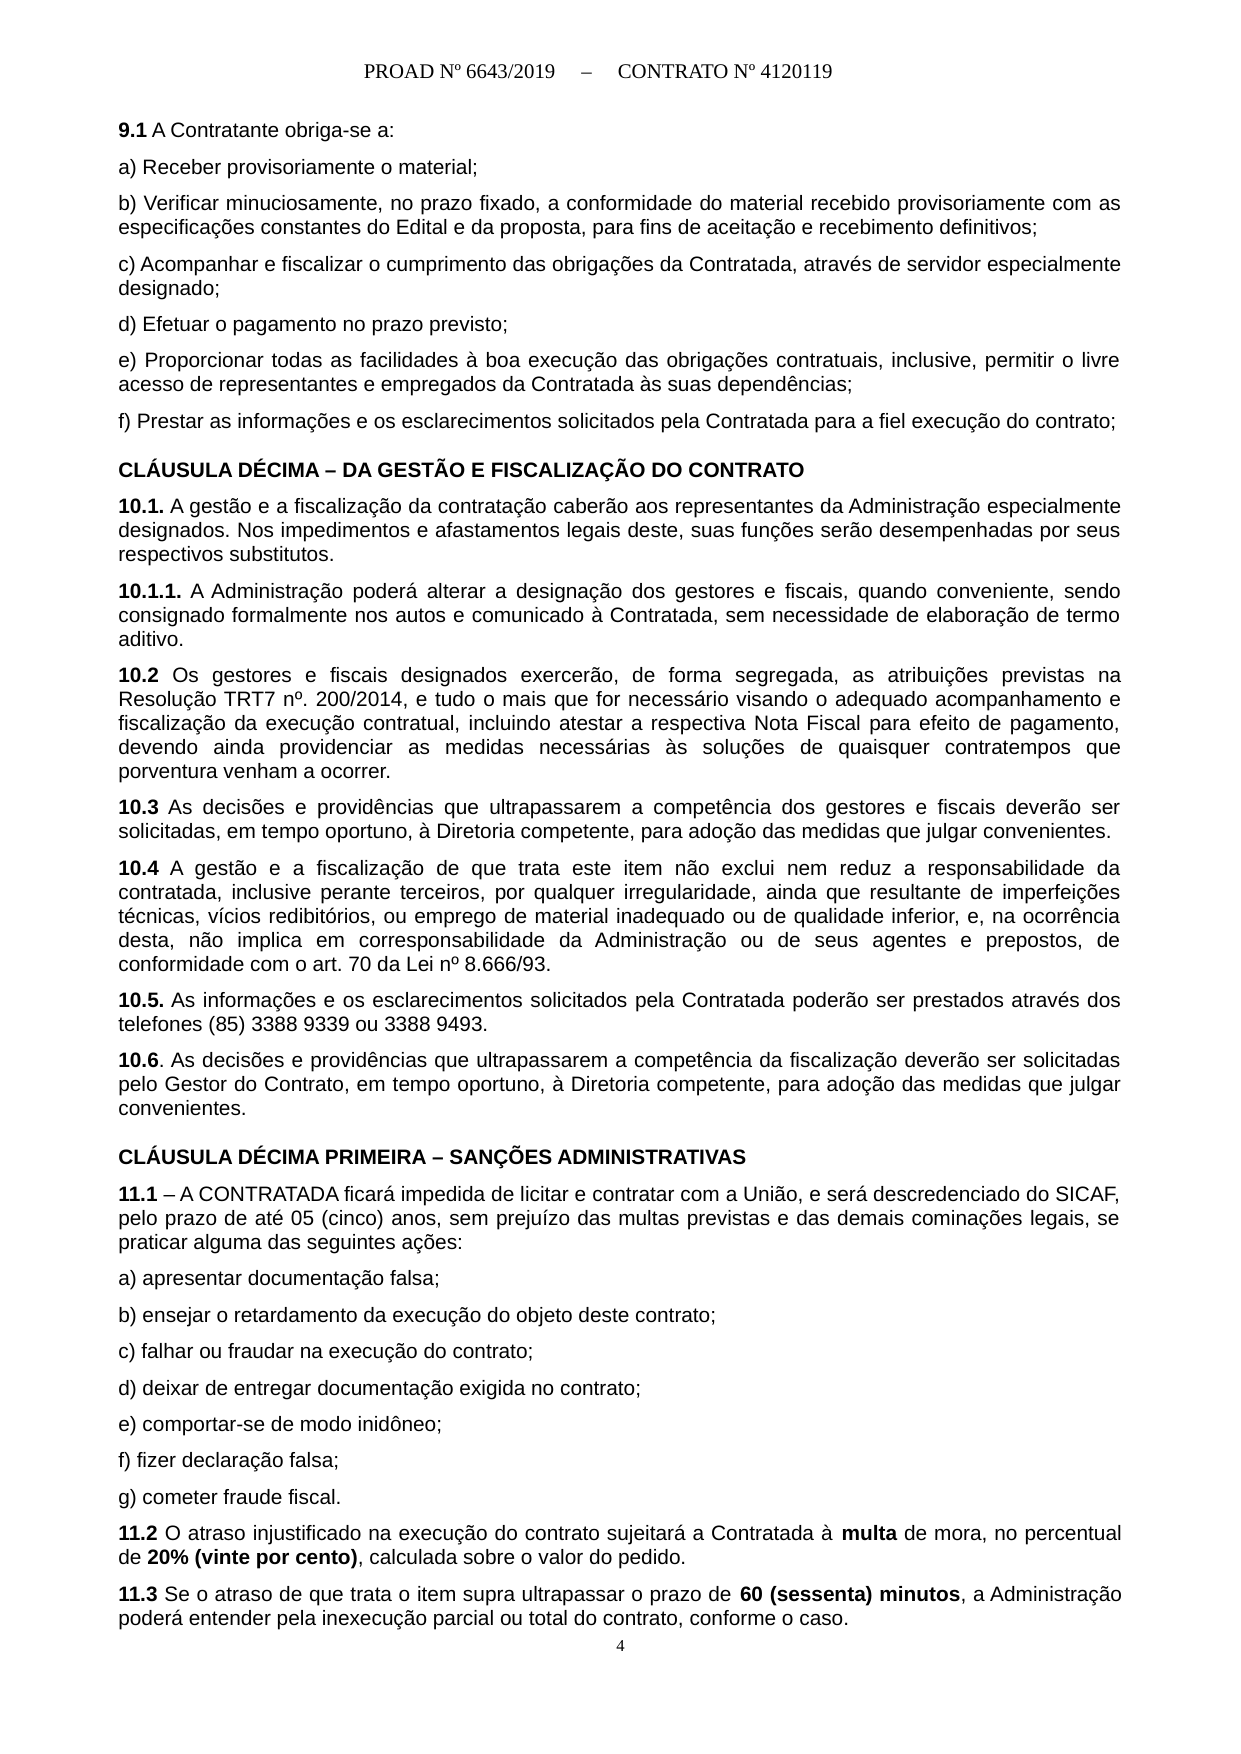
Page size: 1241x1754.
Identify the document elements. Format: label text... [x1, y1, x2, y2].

text e) comportar-se de modo inidôneo; [118, 1412, 1122, 1436]
text CLÁUSULA DÉCIMA – DA GESTÃO E FISCALIZAÇÃO DO CONTRATO [118, 458, 1122, 482]
text b) Verificar minuciosamente, no prazo fixado, a conformidade do material recebido provisoriamente com as especificações constantes do Edital e da proposta, para fins de aceitação e recebimento definitivos; [118, 191, 1122, 239]
text 10.5. As informações e os esclarecimentos solicitados pela Contratada poderão ser prestados através dos telefones (85) 3388 9339 ou 3388 9493. [118, 988, 1122, 1036]
text 10.6. As decisões e providências que ultrapassarem a competência da fiscalização deverão ser solicitadas pelo Gestor do Contrato, em tempo oportuno, à Diretoria competente, para adoção das medidas que julgar convenientes. [118, 1048, 1122, 1120]
text f) Prestar as informações e os esclarecimentos solicitados pela Contratada para a fiel execução do contrato; [118, 409, 1122, 433]
text 10.1.1. A Administração poderá alterar a designação dos gestores e fiscais, quando conveniente, sendo consignado formalmente nos autos e comunicado à Contratada, sem necessidade de elaboração de termo aditivo. [118, 578, 1122, 650]
text f) fizer declaração falsa; [118, 1448, 1122, 1472]
text 10.4 A gestão e a fiscalização de que trata este item não exclui nem reduz a responsabilidade da contratada, inclusive perante terceiros, por qualquer irregularidade, ainda que resultante de imperfeições técnicas, vícios redibitórios, ou emprego de material inadequado ou de qualidade inferior, e, na ocorrência desta, não implica em corresponsabilidade da Administração ou de seus agentes e prepostos, de conformidade com o art. 70 da Lei nº 8.666/93. [118, 856, 1122, 975]
text c) falhar ou fraudar na execução do contrato; [118, 1339, 1122, 1363]
text a) Receber provisoriamente o material; [118, 154, 1122, 178]
text d) Efetuar o pagamento no prazo previsto; [118, 312, 1122, 336]
text 10.3 As decisões e providências que ultrapassarem a competência dos gestores e fiscais deverão ser solicitadas, em tempo oportuno, à Diretoria competente, para adoção das medidas que julgar convenientes. [118, 795, 1122, 843]
text CLÁUSULA DÉCIMA PRIMEIRA – SANÇÕES ADMINISTRATIVAS [118, 1145, 1122, 1169]
text g) cometer fraude fiscal. [118, 1485, 1122, 1509]
text 10.1. A gestão e a fiscalização da contratação caberão aos representantes da Administração especialmente designados. Nos impedimentos e afastamentos legais deste, suas funções serão desempenhadas por seus respectivos substitutos. [118, 494, 1122, 566]
text d) deixar de entregar documentação exigida no contrato; [118, 1375, 1122, 1399]
text 11.1 – A CONTRATADA ficará impedida de licitar e contratar com a União, e será descredenciado do SICAF, pelo prazo de até 05 (cinco) anos, sem prejuízo das multas previstas e das demais cominações legais, se praticar alguma das seguintes ações: [118, 1182, 1122, 1253]
text 11.3 Se o atraso de que trata o item supra ultrapassar o prazo de 60 (sessenta) minutos, a Administração poderá entender pela inexecução parcial ou total do contrato, conforme o caso. [118, 1582, 1122, 1629]
text c) Acompanhar e fiscalizar o cumprimento das obrigações da Contratada, através de servidor especialmente designado; [118, 251, 1122, 299]
text a) apresentar documentação falsa; [118, 1266, 1122, 1290]
text 10.2 Os gestores e fiscais designados exercerão, de forma segregada, as atribuições previstas na Resolução TRT7 nº. 200/2014, e tudo o mais que for necessário visando o adequado acompanhamento e fiscalização da execução contratual, incluindo atestar a respectiva Nota Fiscal para efeito de pagamento, devendo ainda providenciar as medidas necessárias às soluções de quaisquer contratempos que porventura venham a ocorrer. [118, 663, 1122, 783]
text 11.2 O atraso injustificado na execução do contrato sujeitará a Contratada à multa de mora, no percentual de 20% (vinte por cento), calculada sobre o valor do pedido. [118, 1521, 1122, 1569]
text b) ensejar o retardamento da execução do objeto deste contrato; [118, 1302, 1122, 1326]
text e) Proporcionar todas as facilidades à boa execução das obrigações contratuais, inclusive, permitir o livre acesso de representantes e empregados da Contratada às suas dependências; [118, 348, 1122, 396]
text 9.1 A Contratante obriga-se a: [118, 118, 1122, 142]
